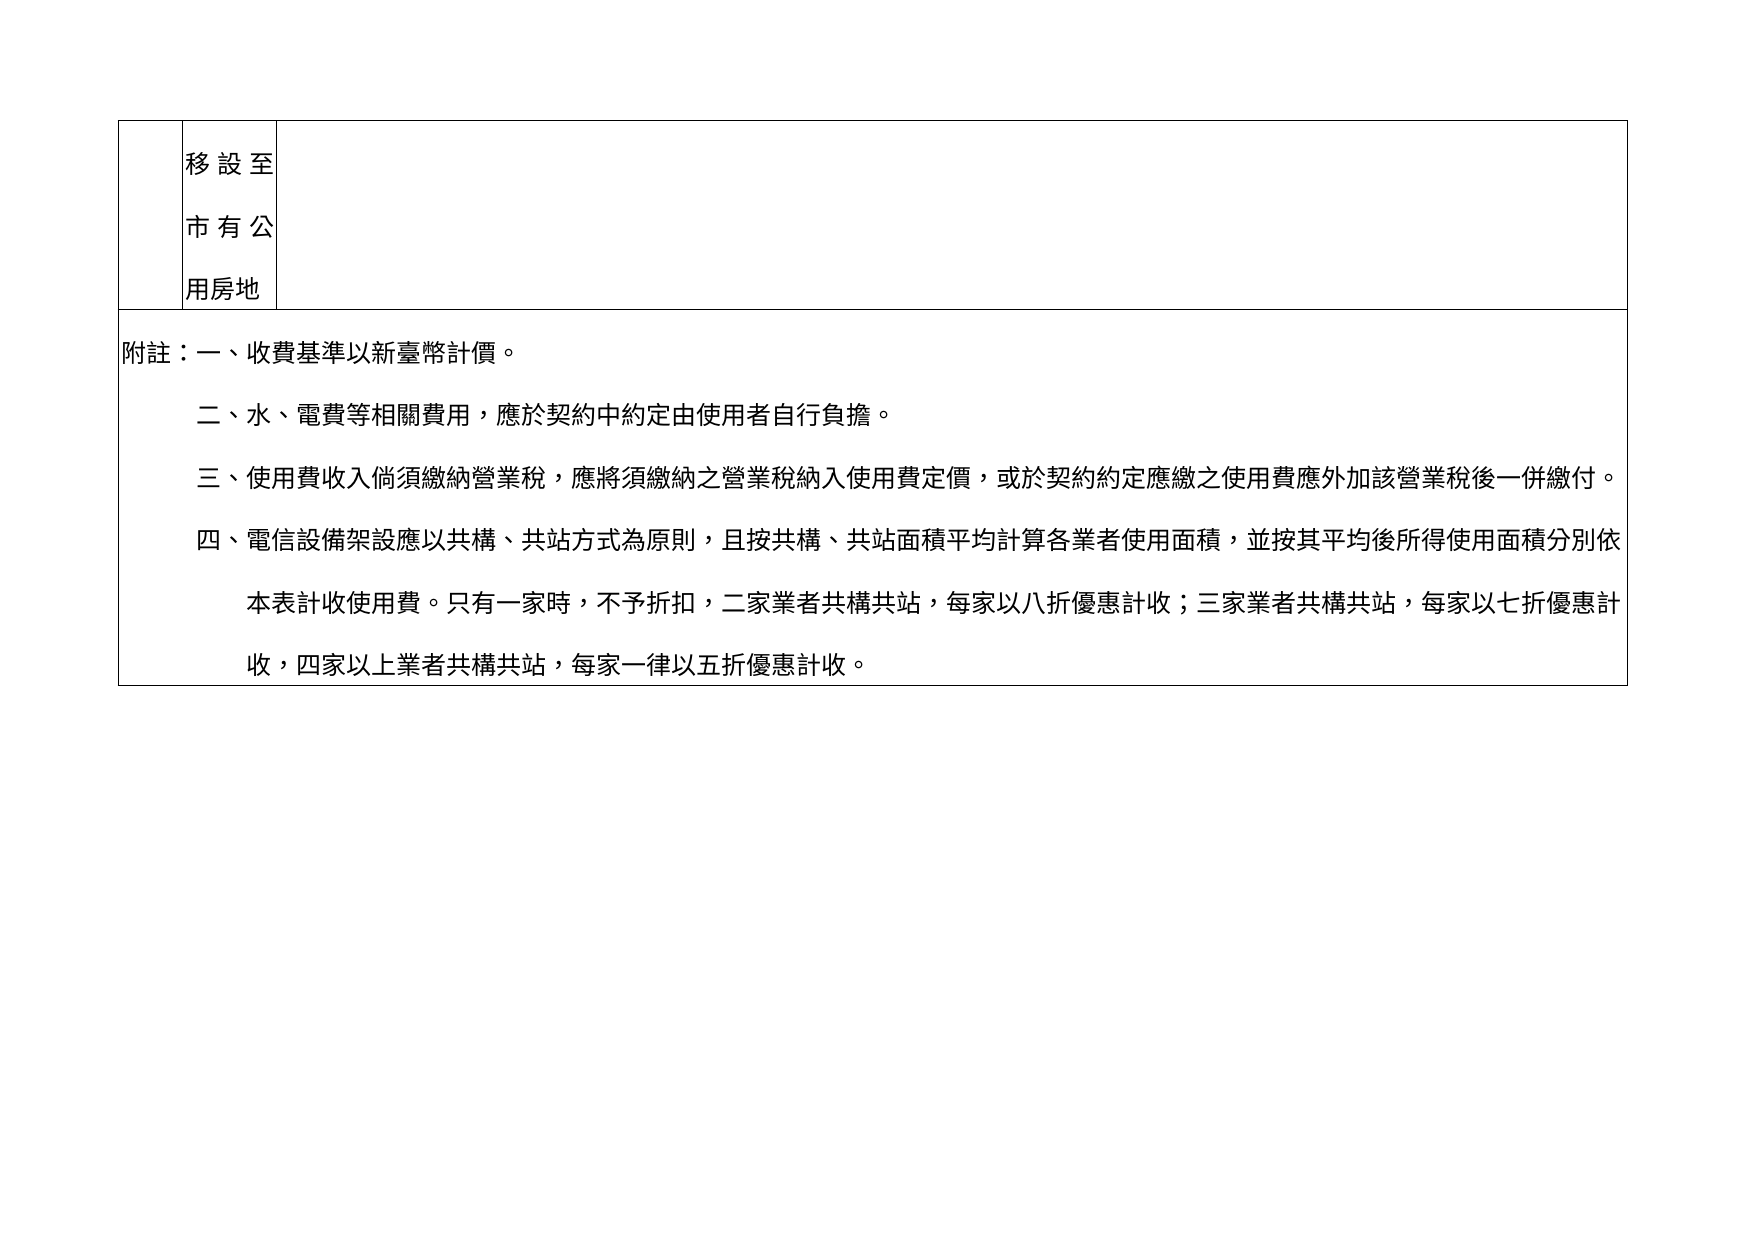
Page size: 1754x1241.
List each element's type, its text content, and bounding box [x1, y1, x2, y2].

table_cell [277, 121, 1627, 309]
table_cell 附註：一、收費基準以新臺幣計價。 二、水、電費等相關費用，應於契約中約定由使用者自行負擔。 三、使用費收入倘須繳納營業稅，應將須繳納之營業稅納入使用費定價，或於契約約定應繳之使用費應外加該營業稅後一併繳付。 四、電信設備架設應以共構、共站方式為原則，且按共構、共站面積平均計算各業者使用面積，並按其平均後所得使用面積分別依本表計收使用費。只有一家時，不予折扣，二家業者共構共站，每家以八折優惠計收；三家業者共構共站，每家以七折優惠計收，四家以上業者共構共站，每家一律以五折優惠計收。 [119, 310, 1627, 685]
table_cell 移設至市有公用房地 [183, 121, 276, 309]
